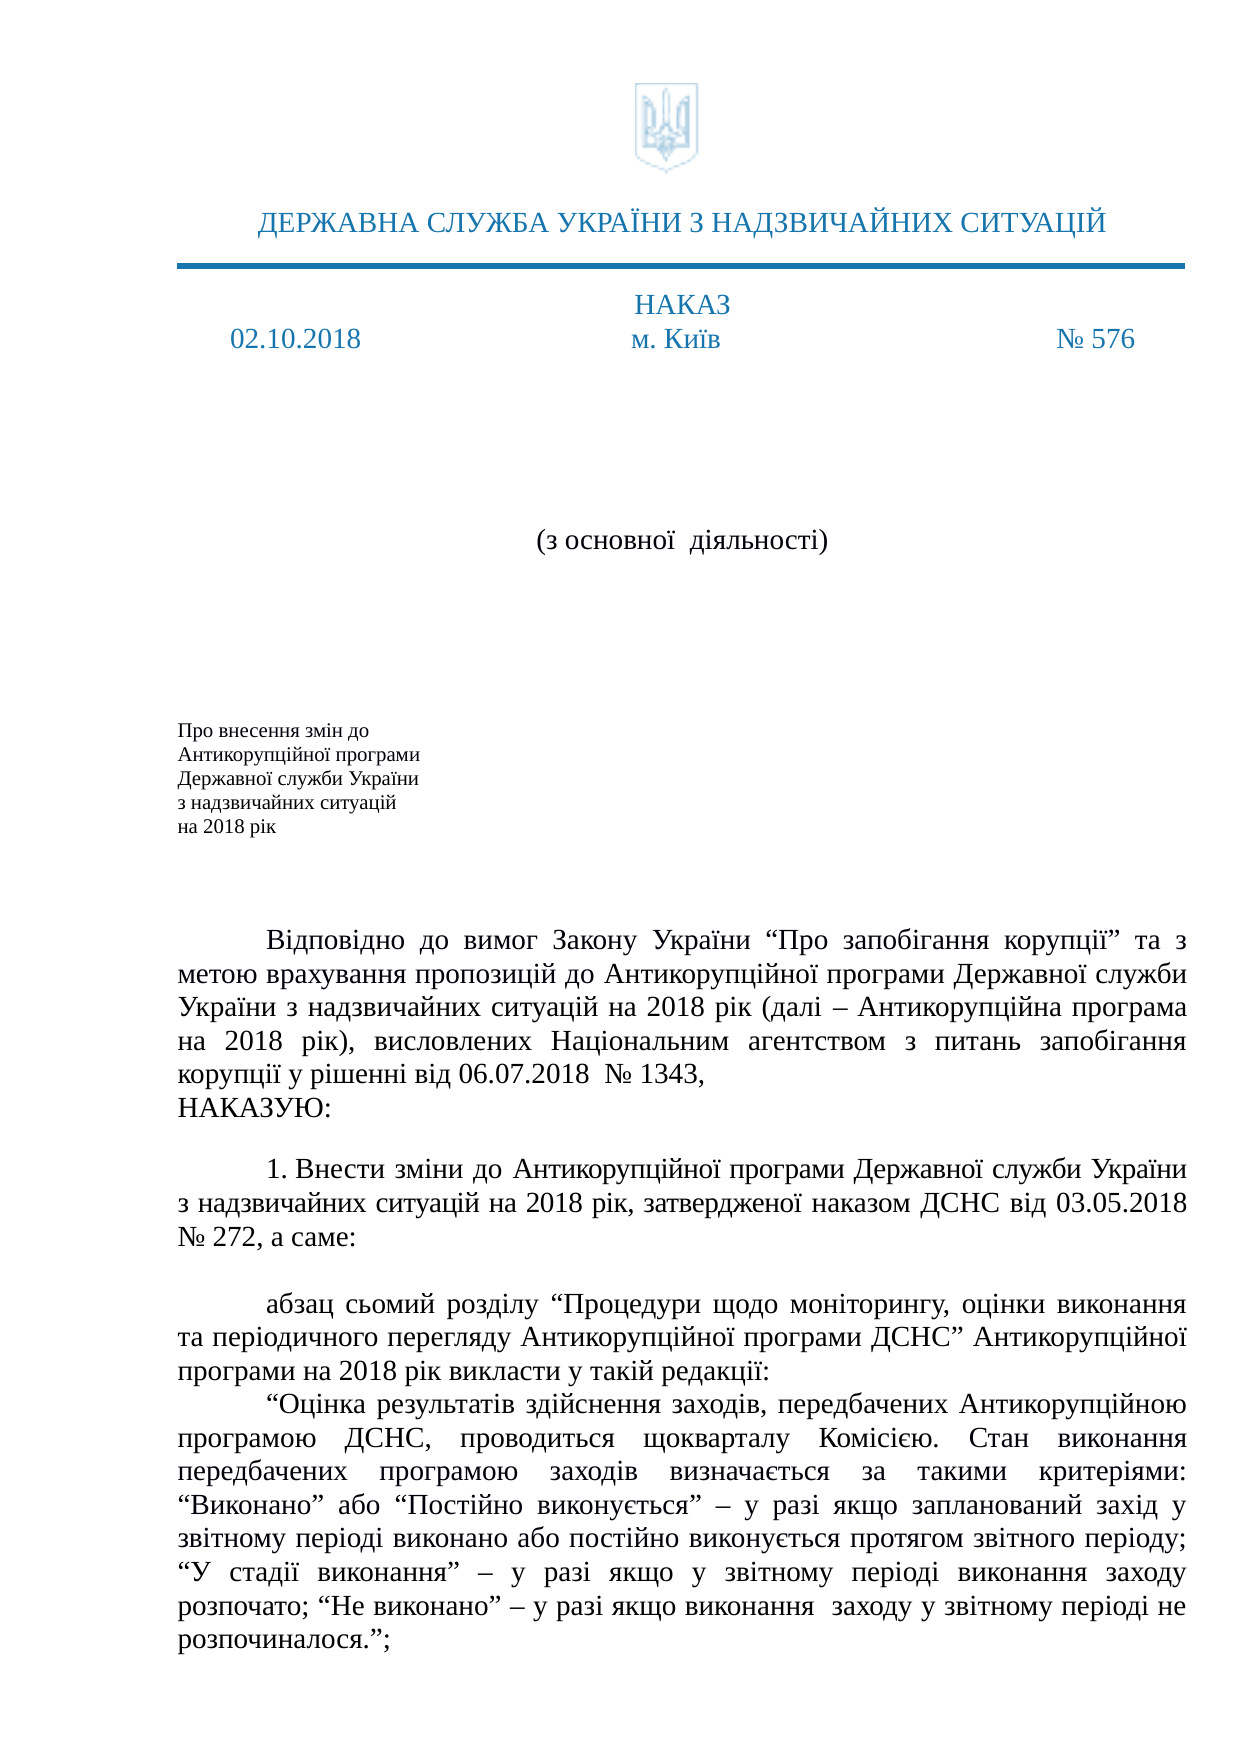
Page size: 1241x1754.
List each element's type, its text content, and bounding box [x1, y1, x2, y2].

text “Оцінка результатів здійснення заходів, передбачених Антикорупційною програмою ДСНС, проводиться щокварталу Комісією. Стан виконання передбачених програмою заходів визначається за такими критеріями: “Виконано” або “Постійно виконується” – у разі якщо запланований захід у звітному періоді виконано або постійно виконується протягом звітного періоду; “У стадії виконання” – у разі якщо у звітному періоді виконання заходу розпочато; “Не виконано” – у разі якщо виконання заходу у звітному періоді не розпочиналося.”; [177, 1386, 1187, 1655]
text 02.10.2018 м. Київ № 576 [177, 321, 1187, 354]
text Відповідно до вимог Закону України “Про запобігання корупції” та з метою врахування пропозицій до Антикорупційної програми Державної служби України з надзвичайних ситуацій на 2018 рік (далі – Антикорупційна програма на 2018 рік), висловлених Національним агентством з питань запобігання корупції у рішенні від 06.07.2018 № 1343, [177, 922, 1187, 1090]
text Антикорупційної програми [177, 742, 1187, 766]
text абзац сьомий розділу “Процедури щодо моніторингу, оцінки виконання та періодичного перегляду Антикорупційної програми ДСНС” Антикорупційної програми на 2018 рік викласти у такій редакції: [177, 1286, 1187, 1386]
subtitle НАКАЗ [177, 287, 1187, 321]
text ДЕРЖАВНА СЛУЖБА УКРАЇНИ З НАДЗВИЧАЙНИХ СИТУАЦІЙ [177, 205, 1187, 239]
text (з основної діяльності) [177, 522, 1187, 556]
text з надзвичайних ситуацій [177, 790, 1187, 814]
text Державної служби України [177, 766, 1187, 790]
text на 2018 рік [177, 814, 1187, 838]
text Про внесення змін до [177, 718, 1187, 742]
text НАКАЗУЮ: [177, 1090, 1187, 1123]
list 1. Внести зміни до Антикорупційної програми Державної служби України з надзвичайних ситуацій на 2018 рік, затвердженої наказом ДСНС від 03.05.2018 № 272, а саме: [177, 1152, 1187, 1252]
